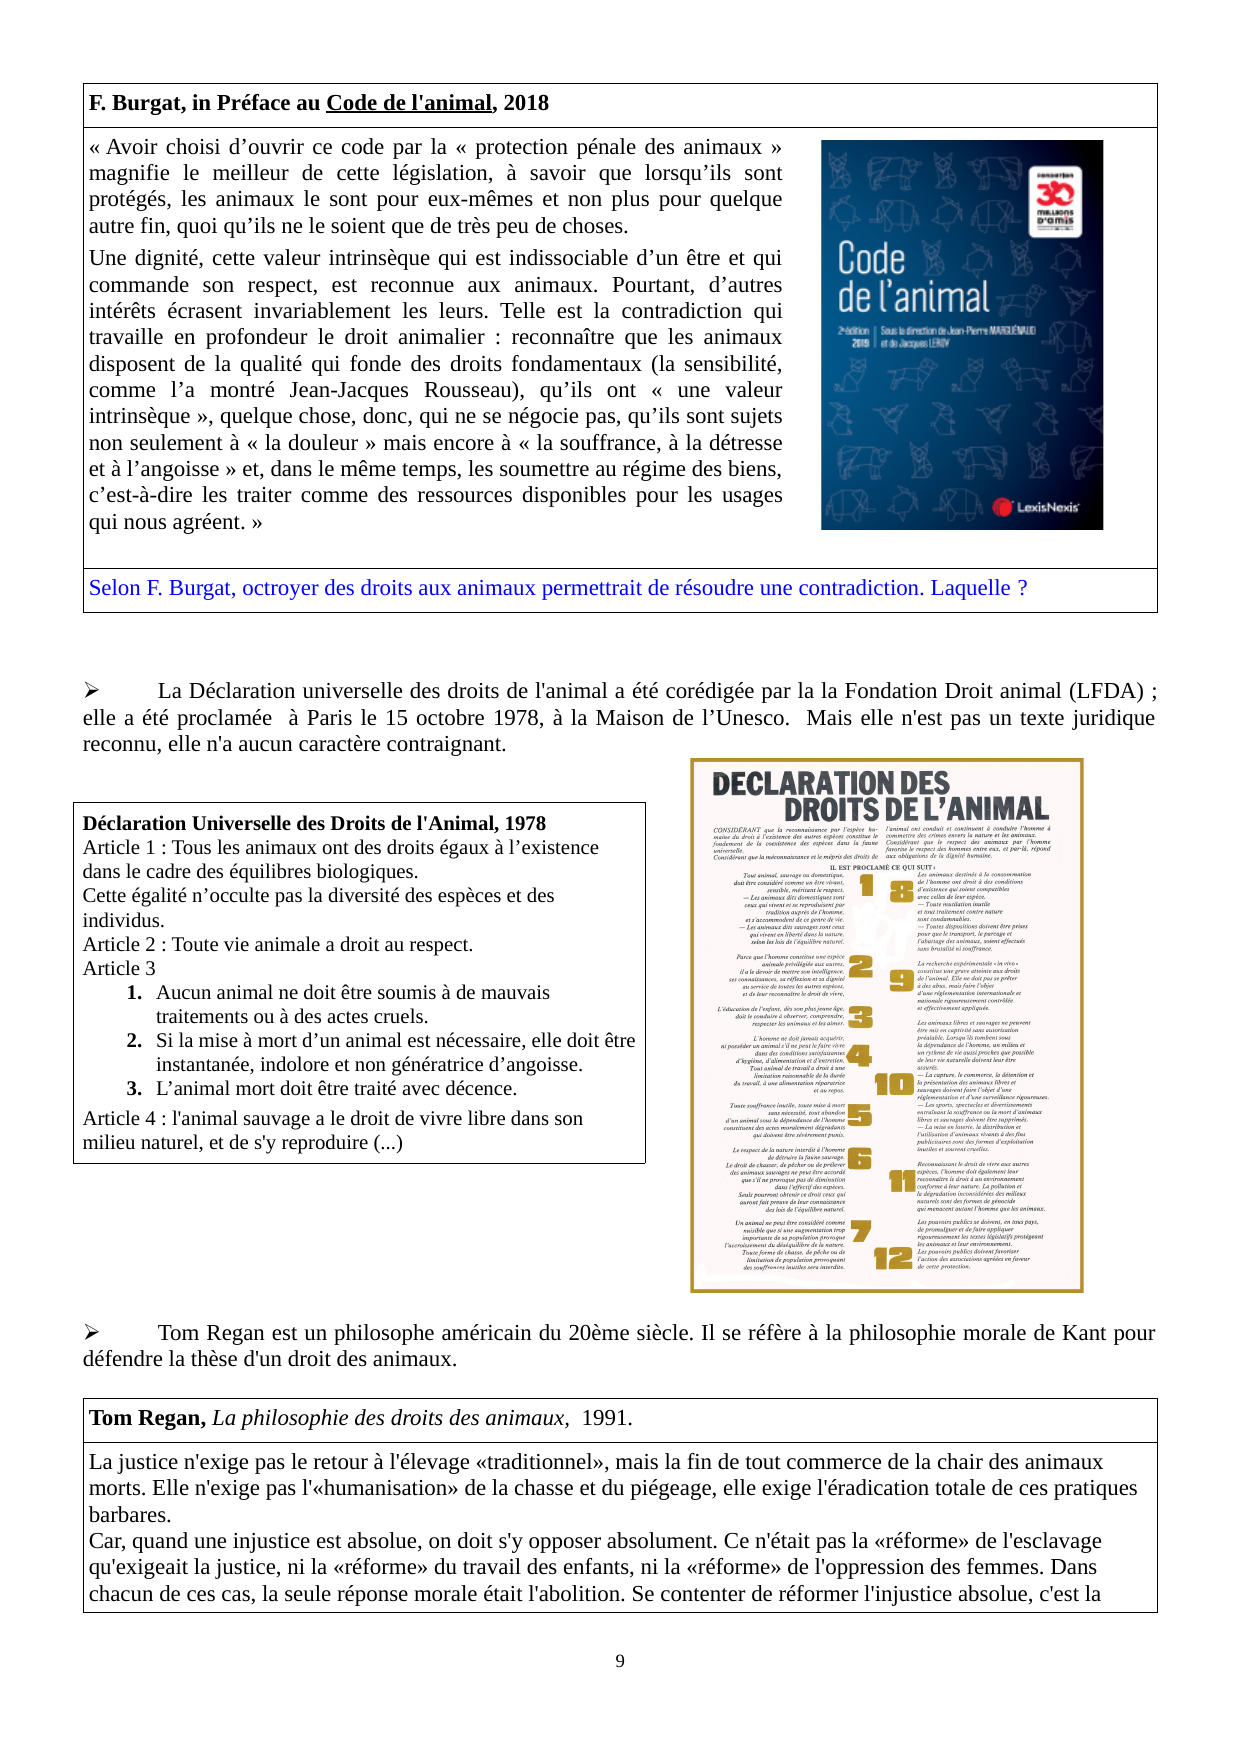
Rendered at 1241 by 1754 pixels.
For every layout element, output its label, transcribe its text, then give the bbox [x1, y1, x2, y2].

text Article 2 : Toute vie animale a droit au respect. [82, 932, 636, 956]
list L’animal mort doit être traité avec décence. [126, 1076, 636, 1100]
table_cell Selon F. Burgat, octroyer des droits aux animaux permettrait de résoudre une contradiction. Laquelle ? [84, 569, 1157, 612]
picture [817, 140, 1108, 530]
table_cell La justice n'exige pas le retour à l'élevage «traditionnel», mais la fin de tout commerce de la chair des animaux morts. Elle n'exige pas l'«humanisation» de la chasse et du piégeage, elle exige l'éradication totale de ces pratiques barbares. Car, quand une injustice est absolue, on doit s'y opposer absolument. Ce n'était pas la «réforme» de l'esclavage qu'exigeait la justice, ni la «réforme» du travail des enfants, ni la «réforme» de l'oppression des femmes. Dans chacun de ces cas, la seule réponse morale était l'abolition. Se contenter de réformer l'injustice absolue, c'est la [84, 1443, 1157, 1612]
text Déclaration Universelle des Droits de l'Animal, 1978 [82, 811, 636, 835]
list La Déclaration universelle des droits de l'animal a été corédigée par la la Fondation Droit animal (LFDA) ; elle a été proclamée à Paris le 15 octobre 1978, à la Maison de l’Unesco. Mais elle n'est pas un texte juridique reconnu, elle n'a aucun caractère contraignant. [83, 677, 1157, 756]
table_cell [790, 128, 1157, 568]
picture [690, 758, 1084, 1293]
list Aucun animal ne doit être soumis à de mauvais traitements ou à des actes cruels. [126, 980, 636, 1028]
text Article 3 [82, 956, 636, 980]
text Article 4 : l'animal sauvage a le droit de vivre libre dans son milieu naturel, et de s'y reproduire (...) [82, 1106, 636, 1154]
table_header F. Burgat, in Préface au Code de l'animal, 2018 [84, 84, 1157, 127]
text Article 1 : Tous les animaux ont des droits égaux à l’existence dans le cadre des équilibres biologiques. Cette égalité n’occulte pas la diversité des espèces et des individus. [82, 835, 636, 932]
list Tom Regan est un philosophe américain du 20ème siècle. Il se réfère à la philosophie morale de Kant pour défendre la thèse d'un droit des animaux. [83, 1319, 1157, 1372]
table_cell « Avoir choisi d’ouvrir ce code par la « protection pénale des animaux » magnifie le meilleur de cette législation, à savoir que lorsqu’ils sont protégés, les animaux le sont pour eux-mêmes et non plus pour quelque autre fin, quoi qu’ils ne le soient que de très peu de choses. Une dignité, cette valeur intrinsèque qui est indissociable d’un être et qui commande son respect, est reconnue aux animaux. Pourtant, d’autres intérêts écrasent invariablement les leurs. Telle est la contradiction qui travaille en profondeur le droit animalier : reconnaître que les animaux disposent de la qualité qui fonde des droits fondamentaux (la sensibilité, comme l’a montré Jean-Jacques Rousseau), qu’ils ont « une valeur intrinsèque », quelque chose, donc, qui ne se négocie pas, qu’ils sont sujets non seulement à « la douleur » mais encore à « la souffrance, à la détresse et à l’angoisse » et, dans le même temps, les soumettre au régime des biens, c’est-à-dire les traiter comme des ressources disponibles pour les usages qui nous agréent. » [84, 128, 790, 568]
list Si la mise à mort d’un animal est nécessaire, elle doit être instantanée, indolore et non génératrice d’angoisse. [126, 1028, 636, 1076]
table_header Tom Regan, La philosophie des droits des animaux, 1991. [84, 1399, 1157, 1442]
